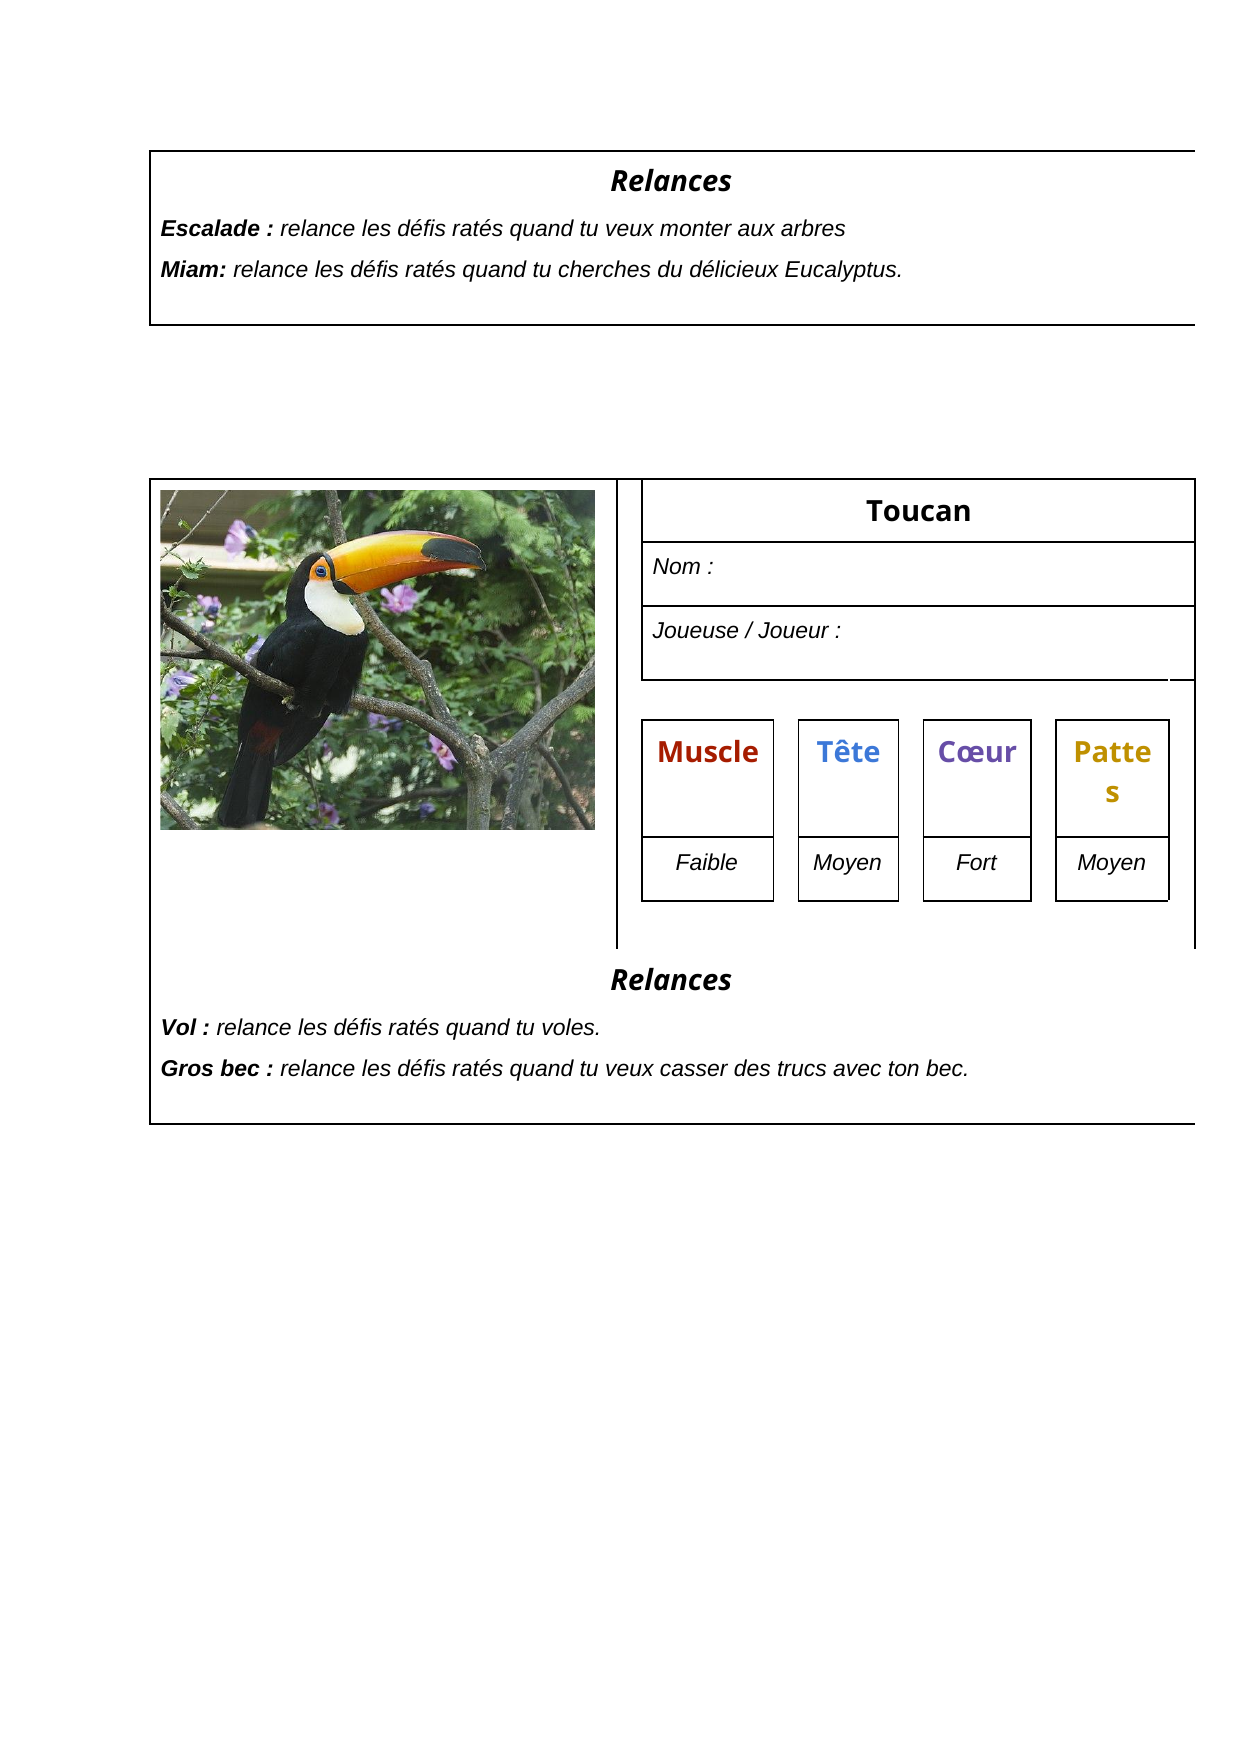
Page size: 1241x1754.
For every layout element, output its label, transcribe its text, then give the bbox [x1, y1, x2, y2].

table_cell [642, 681, 773, 719]
table_cell [773, 681, 798, 719]
table_cell [618, 719, 641, 836]
table_cell Faible [643, 838, 773, 900]
table_cell [1031, 681, 1056, 719]
table_cell [618, 836, 641, 900]
table_cell [899, 719, 923, 900]
table_cell Joueuse / Joueur : [643, 607, 1194, 679]
table_cell [798, 681, 898, 719]
table_cell Relances Vol : relance les défis ratés quand tu voles. Gros bec : relance les défis ratés quand tu veux casser des trucs avec ton bec. [151, 949, 1195, 1123]
table_cell Relances Escalade : relance les défis ratés quand tu veux monter aux arbres Miam: relance les défis ratés quand tu cherches du délicieux Eucalyptus. [151, 152, 1195, 323]
table_cell [798, 902, 898, 949]
table_cell [1056, 681, 1168, 719]
table_cell [618, 541, 641, 605]
table_cell [642, 902, 773, 949]
table_cell Tête [799, 721, 898, 836]
table_header [618, 480, 641, 541]
table_cell Moyen [799, 838, 898, 900]
table_cell Moyen [1057, 838, 1168, 900]
table_cell [773, 900, 798, 949]
table_cell [618, 900, 642, 949]
table_cell [774, 719, 798, 900]
table_cell [1056, 902, 1168, 949]
table_header [151, 480, 616, 949]
table_cell Pattes [1057, 721, 1168, 836]
table_cell Fort [924, 838, 1030, 900]
table_header Toucan [643, 480, 1194, 541]
table_cell [1170, 902, 1194, 949]
table_cell [1170, 721, 1194, 900]
table_cell [923, 681, 1031, 719]
table_cell Nom : [643, 543, 1194, 605]
table_cell [1170, 681, 1194, 719]
table_cell Muscle [643, 721, 773, 836]
table_cell [1032, 719, 1055, 900]
table_cell [618, 679, 642, 719]
table_cell [898, 681, 923, 719]
table_cell [898, 900, 923, 949]
table_cell Cœur [924, 721, 1030, 836]
table_cell [1031, 900, 1056, 949]
table_cell [923, 902, 1031, 949]
table_cell [618, 605, 641, 679]
